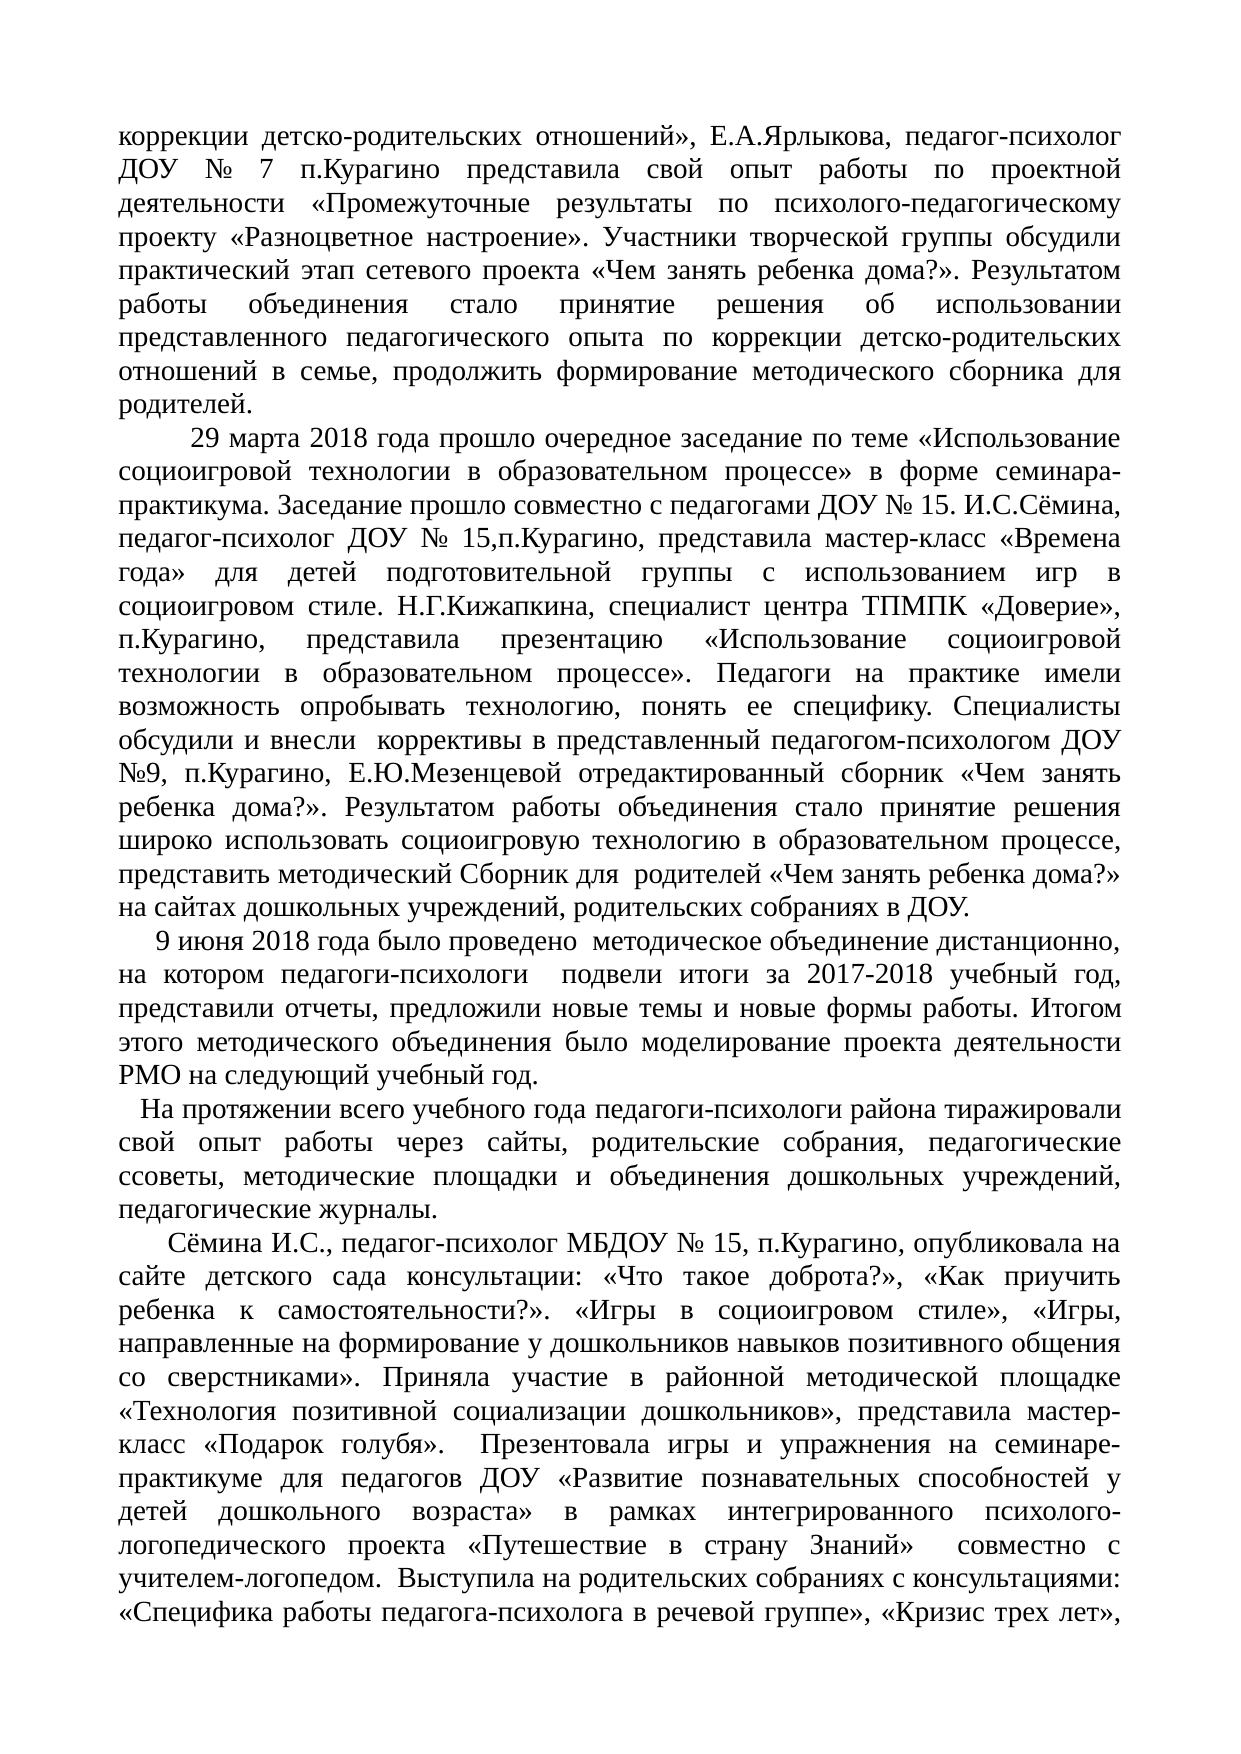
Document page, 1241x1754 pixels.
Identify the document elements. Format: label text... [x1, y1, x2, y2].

text На протяжении всего учебного года педагоги-психологи района тиражировали свой опыт работы через сайты, родительские собрания, педагогические ссоветы, методические площадки и объединения дошкольных учреждений, педагогические журналы. [6, 1091, 1122, 1225]
text 29 марта 2018 года прошло очередное заседание по теме «Использование социоигровой технологии в образовательном процессе» в форме семинара-практикума. Заседание прошло совместно с педагогами ДОУ № 15. И.С.Сёмина, педагог-психолог ДОУ № 15,п.Курагино, представила мастер-класс «Времена года» для детей подготовительной группы с использованием игр в социоигровом стиле. Н.Г.Кижапкина, специалист центра ТПМПК «Доверие», п.Курагино, представила презентацию «Использование социоигровой технологии в образовательном процессе». Педагоги на практике имели возможность опробывать технологию, понять ее специфику. Специалисты обсудили и внесли коррективы в представленный педагогом-психологом ДОУ №9, п.Курагино, Е.Ю.Мезенцевой отредактированный сборник «Чем занять ребенка дома?». Результатом работы объединения стало принятие решения широко использовать социоигровую технологию в образовательном процессе, представить методический Сборник для родителей «Чем занять ребенка дома?» на сайтах дошкольных учреждений, родительских собраниях в ДОУ. [6, 420, 1122, 923]
text Сёмина И.С., педагог-психолог МБДОУ № 15, п.Курагино, опубликовала на сайте детского сада консультации: «Что такое доброта?», «Как приучить ребенка к самостоятельности?». «Игры в социоигровом стиле», «Игры, направленные на формирование у дошкольников навыков позитивного общения со сверстниками». Приняла участие в районной методической площадке «Технология позитивной социализации дошкольников», представила мастер-класс «Подарок голубя». Презентовала игры и упражнения на семинаре-практикуме для педагогов ДОУ «Развитие познавательных способностей у детей дошкольного возраста» в рамках интегрированного психолого-логопедического проекта «Путешествие в страну Знаний» совместно с учителем-логопедом. Выступила на родительских собраниях с консультациями: «Специфика работы педагога-психолога в речевой группе», «Кризис трех лет», [6, 1225, 1122, 1627]
text 9 июня 2018 года было проведено методическое объединение дистанционно, на котором педагоги-психологи подвели итоги за 2017-2018 учебный год, представили отчеты, предложили новые темы и новые формы работы. Итогом этого методического объединения было моделирование проекта деятельности РМО на следующий учебный год. [6, 923, 1122, 1091]
text коррекции детско-родительских отношений», Е.А.Ярлыкова, педагог-психолог ДОУ № 7 п.Курагино представила свой опыт работы по проектной деятельности «Промежуточные результаты по психолого-педагогическому проекту «Разноцветное настроение». Участники творческой группы обсудили практический этап сетевого проекта «Чем занять ребенка дома?». Результатом работы объединения стало принятие решения об использовании представленного педагогического опыта по коррекции детско-родительских отношений в семье, продолжить формирование методического сборника для родителей. [6, 118, 1122, 420]
